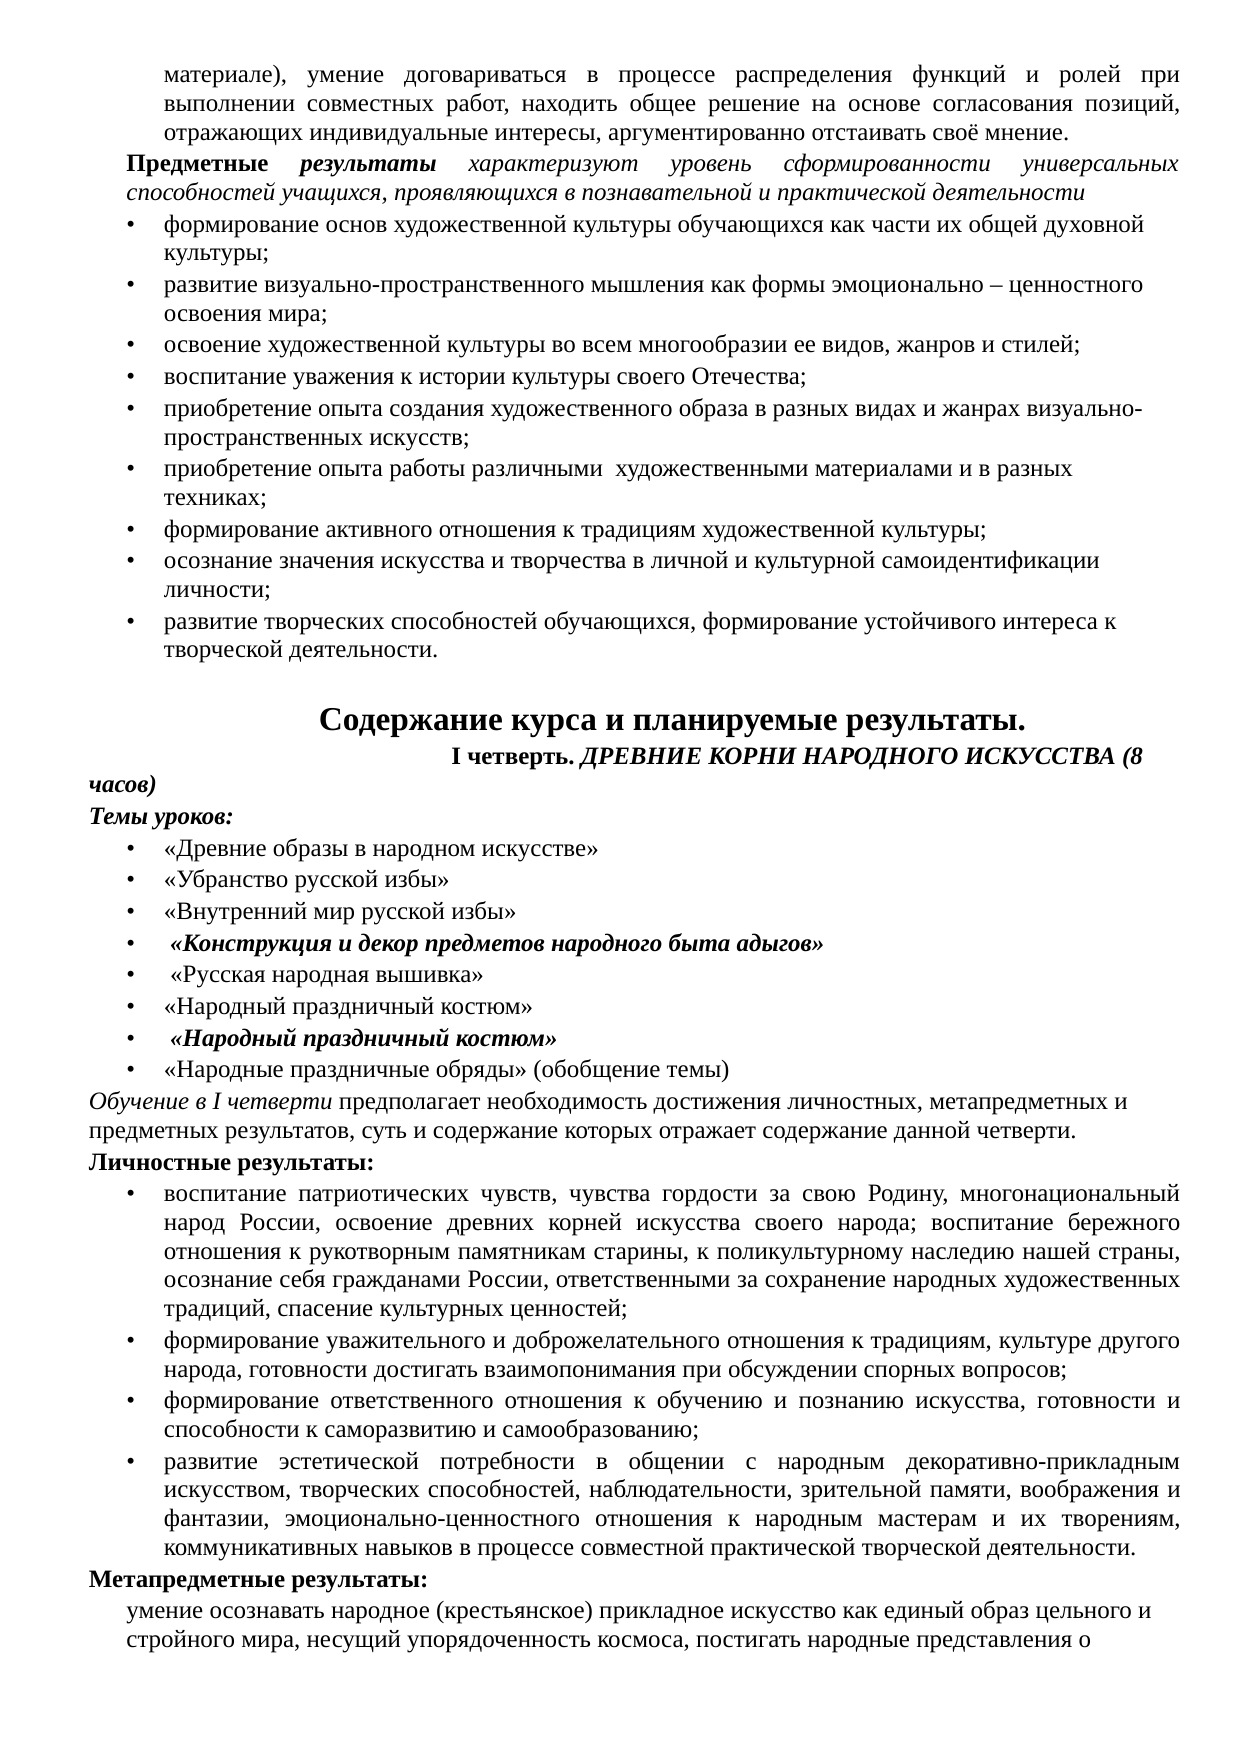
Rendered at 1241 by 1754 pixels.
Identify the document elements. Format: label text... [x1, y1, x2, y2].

text Личностные результаты: [89, 1147, 1181, 1175]
list развитие эстетической потребности в общении с народным декоративно-прикладным искусством, творческих способностей, наблюдательности, зрительной памяти, воображения и фантазии, эмоционально-ценностного отношения к народным мастерам и их творениям, коммуникативных навыков в процессе совместной практической творческой деятельности. [126, 1446, 1181, 1561]
list освоение художественной культуры во всем многообразии ее видов, жанров и стилей; [126, 329, 1181, 358]
list приобретение опыта работы различными художественными материалами и в разных техниках; [126, 453, 1181, 511]
list формирование уважительного и доброжелательного отношения к традициям, культуре другого народа, готовности достигать взаимопонимания при обсуждении спорных вопросов; [126, 1325, 1181, 1382]
list формирование основ художественной культуры обучающихся как части их общей духовной культуры; [126, 209, 1181, 266]
text I четверть. ДРЕВНИЕ КОРНИ НАРОДНОГО ИСКУССТВА (8 часов) [89, 741, 1181, 798]
list «Конструкция и декор предметов народного быта адыгов» [126, 928, 1181, 957]
list «Народные праздничные обряды» (обобщение темы) [126, 1054, 1181, 1083]
text Темы уроков: [89, 801, 1181, 830]
text умение осознавать народное (крестьянское) прикладное искусство как единый образ цельного и стройного мира, несущий упорядоченность космоса, постигать народные представления о [126, 1595, 1181, 1653]
list формирование ответственного отношения к обучению и познанию искусства, готовности и способности к саморазвитию и самообразованию; [126, 1385, 1181, 1443]
text Предметные результаты характеризуют уровень сформированности универсальных способностей учащихся, проявляющихся в познавательной и практической деятельности [126, 148, 1181, 206]
list «Внутренний мир русской избы» [126, 896, 1181, 925]
list приобретение опыта создания художественного образа в разных видах и жанрах визуально- пространственных искусств; [126, 393, 1181, 450]
list «Народный праздничный костюм» [126, 1023, 1181, 1052]
list Содержание курса и планируемые результаты. [164, 699, 1181, 738]
list развитие творческих способностей обучающихся, формирование устойчивого интереса к творческой деятельности. [126, 606, 1181, 663]
list материале), умение договариваться в процессе распределения функций и ролей при выполнении совместных работ, находить общее решение на основе согласования позиций, отражающих индивидуальные интересы, аргументированно отстаивать своё мнение. [126, 59, 1181, 145]
list формирование активного отношения к традициям художественной культуры; [126, 514, 1181, 542]
list воспитание патриотических чувств, чувства гордости за свою Родину, многонациональный народ России, освоение древних корней искусства своего народа; воспитание бережного отношения к рукотворным памятникам старины, к поликультурному наследию нашей страны, осознание себя гражданами России, ответственными за сохранение народных художественных традиций, спасение культурных ценностей; [126, 1178, 1181, 1322]
list «Русская народная вышивка» [126, 959, 1181, 988]
list «Народный праздничный костюм» [126, 991, 1181, 1020]
list «Убранство русской избы» [126, 864, 1181, 893]
list осознание значения искусства и творчества в личной и культурной самоидентификации личности; [126, 545, 1181, 603]
list «Древние образы в народном искусстве» [126, 833, 1181, 862]
text Обучение в I четверти предполагает необходимость достижения личностных, метапредметных и предметных результатов, суть и содержание которых отражает содержание данной четверти. [89, 1086, 1181, 1144]
list воспитание уважения к истории культуры своего Отечества; [126, 361, 1181, 390]
text Метапредметные результаты: [89, 1564, 1181, 1592]
list развитие визуально-пространственного мышления как формы эмоционально – ценностного освоения мира; [126, 269, 1181, 327]
